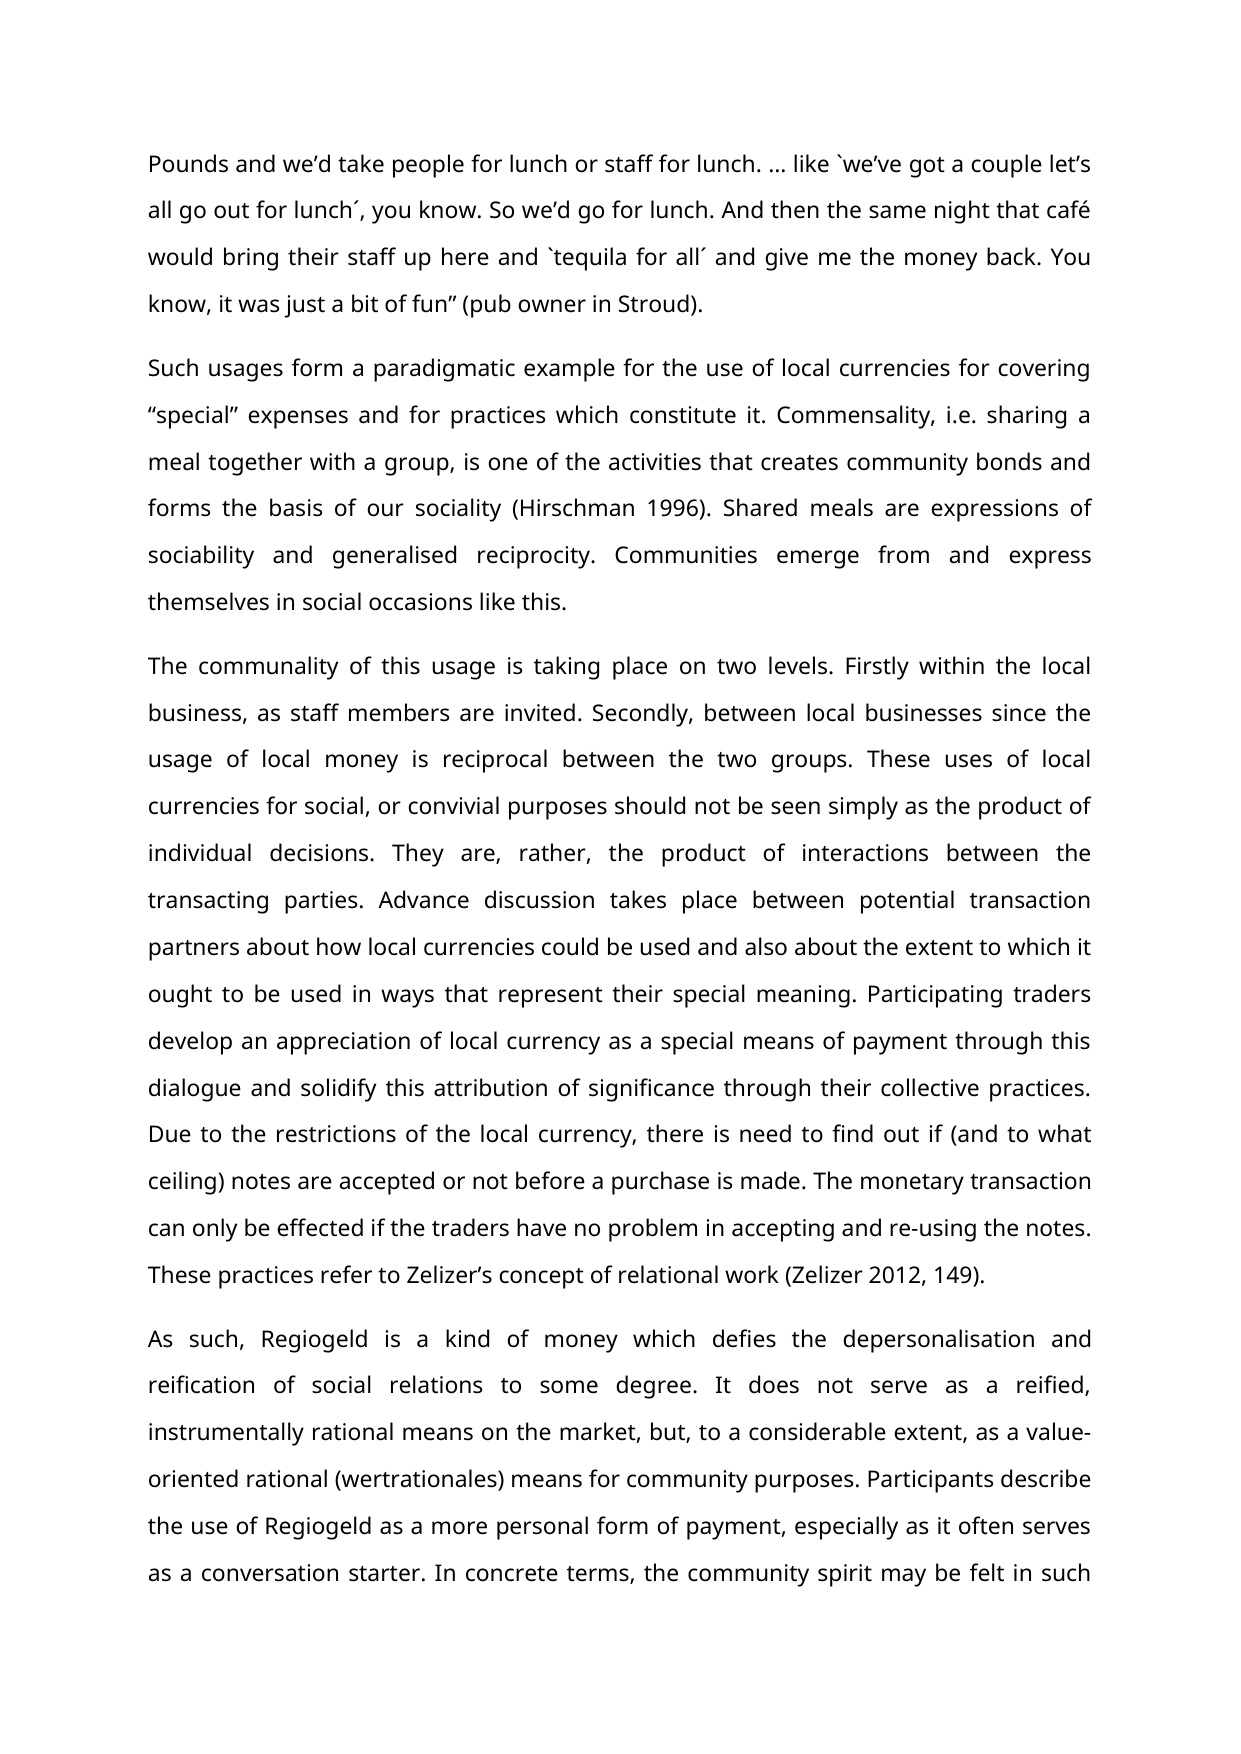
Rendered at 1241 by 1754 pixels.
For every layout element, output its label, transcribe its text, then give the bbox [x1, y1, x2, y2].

text As such, Regiogeld is a kind of money which defies the depersonalisation and reification of social relations to some degree. It does not serve as a reified, instrumentally rational means on the market, but, to a considerable extent, as a value-oriented rational (wertrationales) means for community purposes. Participants describe the use of Regiogeld as a more personal form of payment, especially as it often serves as a conversation starter. In concrete terms, the community spirit may be felt in such [148, 1323, 1093, 1588]
text The communality of this usage is taking place on two levels. Firstly within the local business, as staff members are invited. Secondly, between local businesses since the usage of local money is reciprocal between the two groups. These uses of local currencies for social, or convivial purposes should not be seen simply as the product of individual decisions. They are, rather, the product of interactions between the transacting parties. Advance discussion takes place between potential transaction partners about how local currencies could be used and also about the extent to which it ought to be used in ways that represent their special meaning. Participating traders develop an appreciation of local currency as a special means of payment through this dialogue and solidify this attribution of significance through their collective practices. Due to the restrictions of the local currency, there is need to find out if (and to what ceiling) notes are accepted or not before a purchase is made. The monetary transaction can only be effected if the traders have no problem in accepting and re-using the notes. These practices refer to Zelizer’s concept of relational work (Zelizer 2012, 149). [148, 650, 1093, 1290]
text Such usages form a paradigmatic example for the use of local currencies for covering “special” expenses and for practices which constitute it. Commensality, i.e. sharing a meal together with a group, is one of the activities that creates community bonds and forms the basis of our sociality (Hirschman 1996). Shared meals are expressions of sociability and generalised reciprocity. Communities emerge from and express themselves in social occasions like this. [148, 352, 1093, 617]
text Pounds and we’d take people for lunch or staff for lunch. … like `we’ve got a couple let’s all go out for lunch´, you know. So we’d go for lunch. And then the same night that café would bring their staff up here and `tequila for all´ and give me the money back. You know, it was just a bit of fun” (pub owner in Stroud). [148, 148, 1093, 319]
